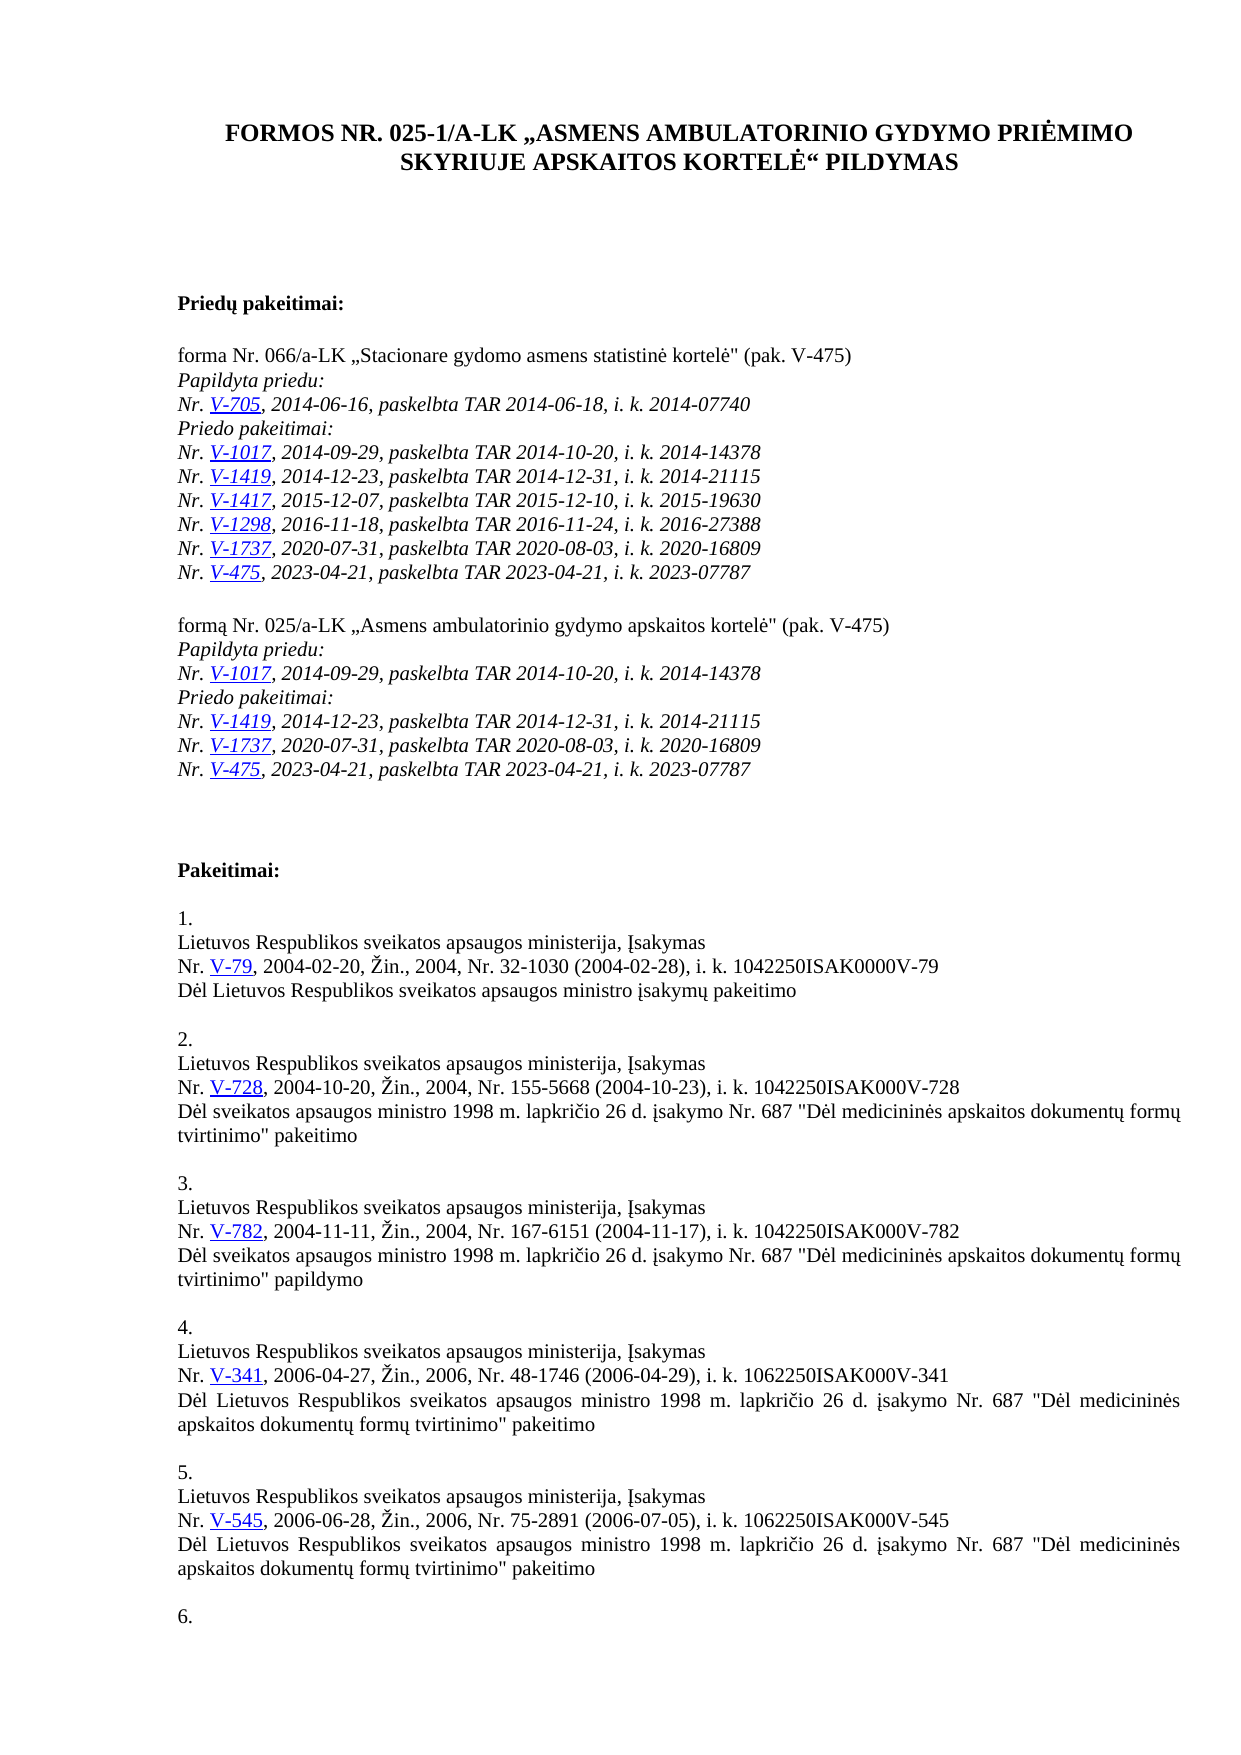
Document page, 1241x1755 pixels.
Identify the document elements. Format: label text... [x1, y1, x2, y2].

text Nr. V-728, 2004-10-20, Žin., 2004, Nr. 155-5668 (2004-10-23), i. k. 1042250ISAK000V-728 [177, 1075, 1181, 1099]
text Lietuvos Respublikos sveikatos apsaugos ministerija, Įsakymas [177, 1195, 1181, 1219]
text Lietuvos Respublikos sveikatos apsaugos ministerija, Įsakymas [177, 1339, 1181, 1363]
text Priedo pakeitimai: [177, 416, 1181, 440]
text Priedo pakeitimai: [177, 685, 1181, 709]
text Pakeitimai: [177, 858, 1181, 882]
text Papildyta priedu: [177, 367, 1181, 392]
text 5. [177, 1460, 1181, 1484]
text Nr. V-79, 2004-02-20, Žin., 2004, Nr. 32-1030 (2004-02-28), i. k. 1042250ISAK0000V-79 [177, 954, 1181, 978]
text 1. [177, 906, 1181, 930]
text Nr. V-1017, 2014-09-29, paskelbta TAR 2014-10-20, i. k. 2014-14378 [177, 440, 1181, 464]
text Lietuvos Respublikos sveikatos apsaugos ministerija, Įsakymas [177, 930, 1181, 954]
text Nr. V-475, 2023-04-21, paskelbta TAR 2023-04-21, i. k. 2023-07787 [177, 560, 1181, 584]
text Nr. V-475, 2023-04-21, paskelbta TAR 2023-04-21, i. k. 2023-07787 [177, 757, 1181, 781]
text Dėl Lietuvos Respublikos sveikatos apsaugos ministro 1998 m. lapkričio 26 d. įsakymo Nr. 687 "Dėl medicininės apskaitos dokumentų formų tvirtinimo" pakeitimo [177, 1532, 1181, 1580]
text Nr. V-1419, 2014-12-23, paskelbta TAR 2014-12-31, i. k. 2014-21115 [177, 709, 1181, 733]
text Nr. V-705, 2014-06-16, paskelbta TAR 2014-06-18, i. k. 2014-07740 [177, 392, 1181, 416]
text Nr. V-1298, 2016-11-18, paskelbta TAR 2016-11-24, i. k. 2016-27388 [177, 512, 1181, 536]
text Nr. V-1419, 2014-12-23, paskelbta TAR 2014-12-31, i. k. 2014-21115 [177, 464, 1181, 488]
text Nr. V-1017, 2014-09-29, paskelbta TAR 2014-10-20, i. k. 2014-14378 [177, 661, 1181, 685]
text Lietuvos Respublikos sveikatos apsaugos ministerija, Įsakymas [177, 1484, 1181, 1508]
text Lietuvos Respublikos sveikatos apsaugos ministerija, Įsakymas [177, 1051, 1181, 1075]
text Nr. V-341, 2006-04-27, Žin., 2006, Nr. 48-1746 (2006-04-29), i. k. 1062250ISAK000V-341 [177, 1363, 1181, 1387]
text 2. [177, 1027, 1181, 1051]
text Dėl Lietuvos Respublikos sveikatos apsaugos ministro 1998 m. lapkričio 26 d. įsakymo Nr. 687 "Dėl medicininės apskaitos dokumentų formų tvirtinimo" pakeitimo [177, 1387, 1181, 1436]
text Nr. V-1737, 2020-07-31, paskelbta TAR 2020-08-03, i. k. 2020-16809 [177, 536, 1181, 560]
text Nr. V-782, 2004-11-11, Žin., 2004, Nr. 167-6151 (2004-11-17), i. k. 1042250ISAK000V-782 [177, 1219, 1181, 1243]
text Dėl Lietuvos Respublikos sveikatos apsaugos ministro įsakymų pakeitimo [177, 978, 1181, 1002]
text forma Nr. 066/a-LK „Stacionare gydomo asmens statistinė kortelė" (pak. V-475) [177, 343, 1181, 367]
text 6. [177, 1604, 1181, 1628]
text Nr. V-1417, 2015-12-07, paskelbta TAR 2015-12-10, i. k. 2015-19630 [177, 488, 1181, 512]
text Formos Nr. 025-1/a-LK „ASMENS AMBULATORINIO GYDYMO PRIĖMIMO SKYRIUJE APSKAITOS KORTELĖ“ PILDYMAS [177, 118, 1181, 176]
text Nr. V-545, 2006-06-28, Žin., 2006, Nr. 75-2891 (2006-07-05), i. k. 1062250ISAK000V-545 [177, 1508, 1181, 1532]
text Priedų pakeitimai: [177, 291, 1181, 315]
text Nr. V-1737, 2020-07-31, paskelbta TAR 2020-08-03, i. k. 2020-16809 [177, 733, 1181, 757]
text Papildyta priedu: [177, 637, 1181, 661]
text formą Nr. 025/a-LK „Asmens ambulatorinio gydymo apskaitos kortelė" (pak. V-475) [177, 613, 1181, 637]
text Dėl sveikatos apsaugos ministro 1998 m. lapkričio 26 d. įsakymo Nr. 687 "Dėl medicininės apskaitos dokumentų formų tvirtinimo" papildymo [177, 1243, 1181, 1291]
text 3. [177, 1171, 1181, 1195]
text Dėl sveikatos apsaugos ministro 1998 m. lapkričio 26 d. įsakymo Nr. 687 "Dėl medicininės apskaitos dokumentų formų tvirtinimo" pakeitimo [177, 1099, 1181, 1147]
text 4. [177, 1315, 1181, 1339]
